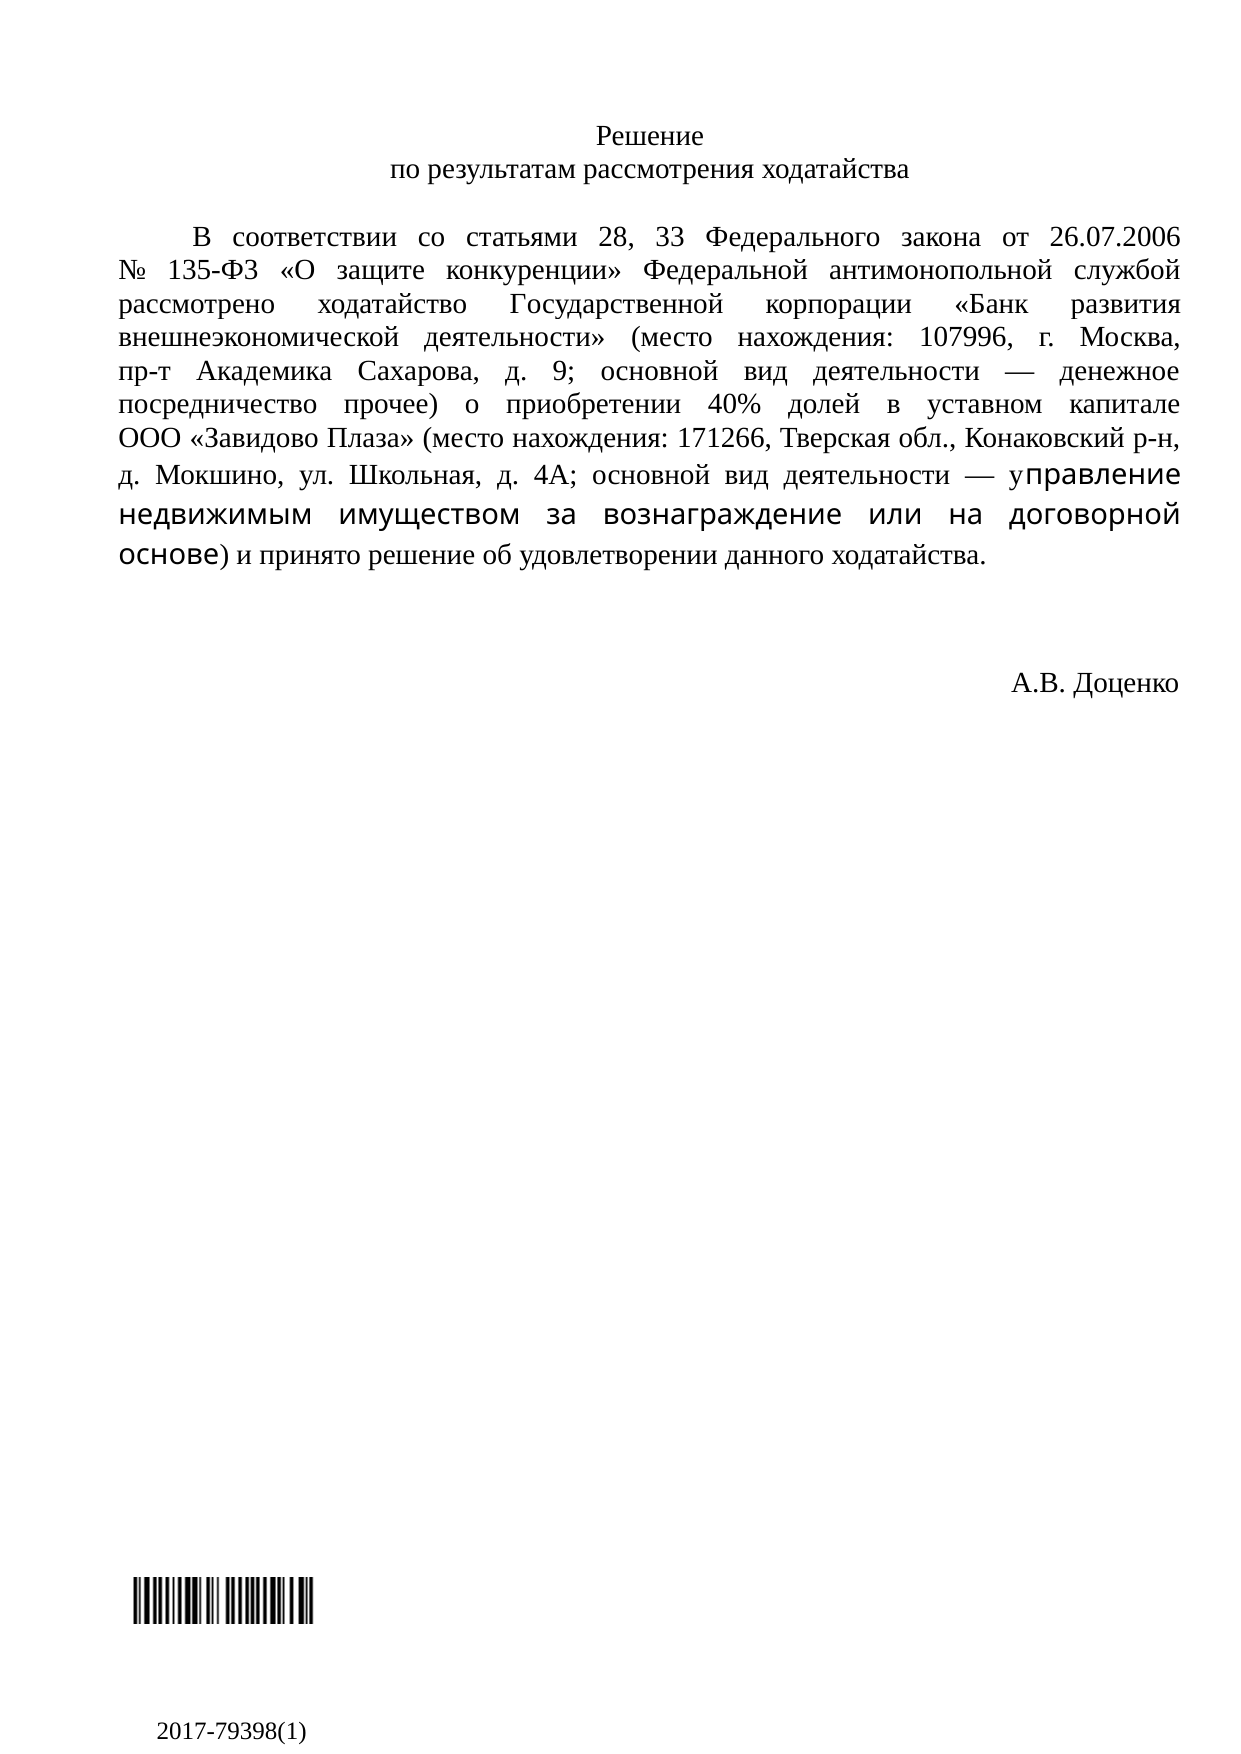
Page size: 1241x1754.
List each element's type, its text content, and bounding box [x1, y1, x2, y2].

text по результатам рассмотрения ходатайства [118, 152, 1181, 185]
text А.В. Доценко [118, 665, 1181, 698]
text Решение [118, 118, 1181, 152]
text В соответствии со статьями 28, 33 Федерального закона от 26.07.2006 № 135-Ф3 «О защите конкуренции» Федеральной антимонопольной службой рассмотрено ходатайство Государственной корпорации «Банк развития внешнеэкономической деятельности» (место нахождения: 107996, г. Москва, пр-т Академика Сахарова, д. 9; основной вид деятельности — денежное посредничество прочее) о приобретении 40% долей в уставном капитале ООО «Завидово Плаза» (место нахождения: 171266, Тверская обл., Конаковский р-н, д. Мокшино, ул. Школьная, д. 4А; основной вид деятельности — управление недвижимым имуществом за вознаграждение или на договорной основе) и принято решение об удовлетворении данного ходатайства. [118, 219, 1181, 573]
picture [118, 1577, 331, 1624]
